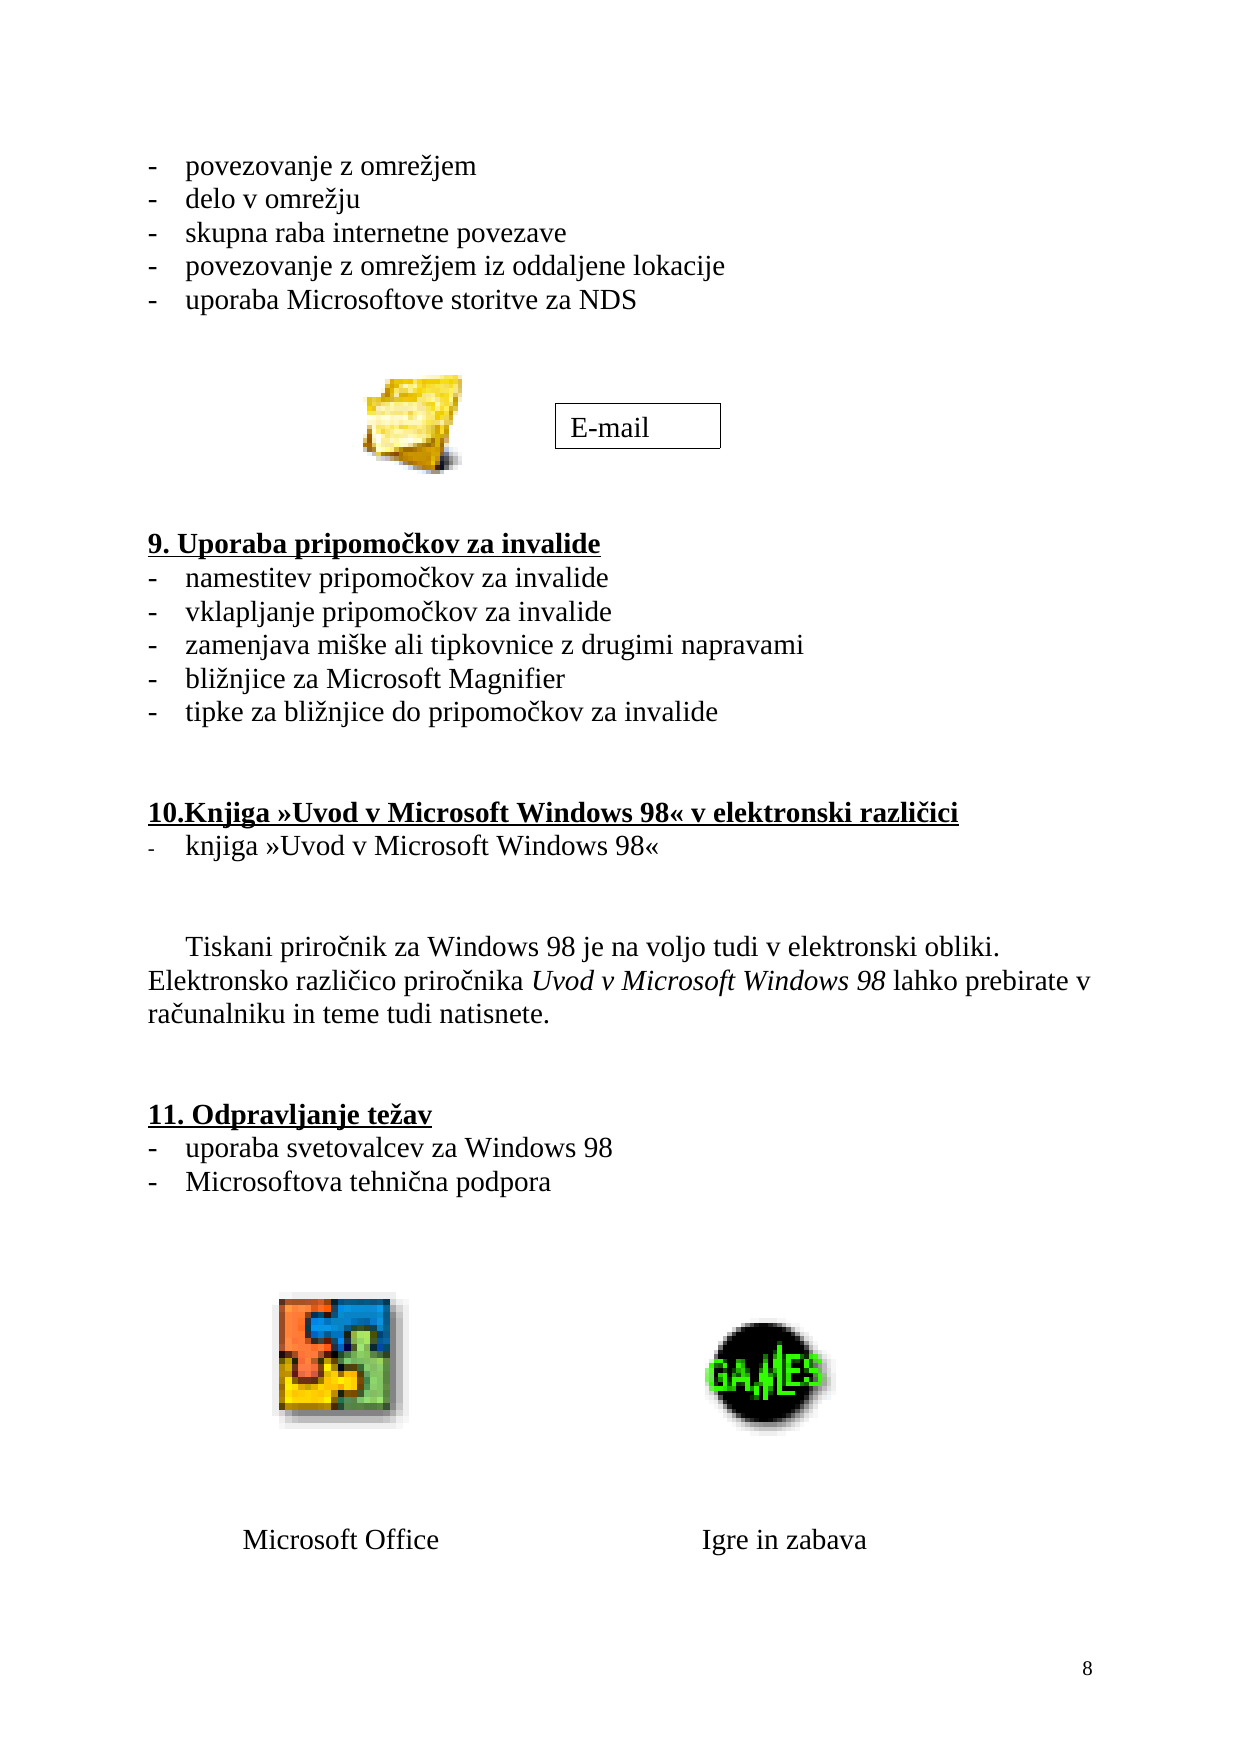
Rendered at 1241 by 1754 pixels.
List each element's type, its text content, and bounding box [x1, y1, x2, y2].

list povezovanje z omrežjem [148, 148, 1093, 181]
list uporaba Microsoftove storitve za NDS [148, 282, 1093, 315]
text Tiskani priročnik za Windows 98 je na voljo tudi v elektronski obliki. Elektronsko različico priročnika Uvod v Microsoft Windows 98 lahko prebirate v računalniku in teme tudi natisnete. [148, 929, 1093, 1030]
text Microsoft Office Igre in zabava [148, 1522, 1093, 1556]
list uporaba svetovalcev za Windows 98 [148, 1130, 1093, 1164]
list knjiga »Uvod v Microsoft Windows 98« [148, 828, 1093, 862]
list delo v omrežju [148, 181, 1093, 215]
text 11. Odpravljanje težav [148, 1097, 1093, 1130]
list bližnjice za Microsoft Magnifier [148, 661, 1093, 694]
list zamenjava miške ali tipkovnice z drugimi napravami [148, 627, 1093, 661]
list namestitev pripomočkov za invalide [148, 560, 1093, 594]
list skupna raba internetne povezave [148, 215, 1093, 248]
text 10.Knjiga »Uvod v Microsoft Windows 98« v elektronski različici [148, 795, 1093, 828]
list tipke za bližnjice do pripomočkov za invalide [148, 694, 1093, 728]
text 9. Uporaba pripomočkov za invalide [148, 527, 1093, 560]
picture [240, 1260, 436, 1456]
list vklapljanje pripomočkov za invalide [148, 594, 1093, 627]
picture [345, 357, 481, 493]
picture [705, 1305, 841, 1441]
subtitle E-mail [570, 411, 705, 440]
list Microsoftova tehnična podpora [148, 1164, 1093, 1197]
list povezovanje z omrežjem iz oddaljene lokacije [148, 248, 1093, 282]
